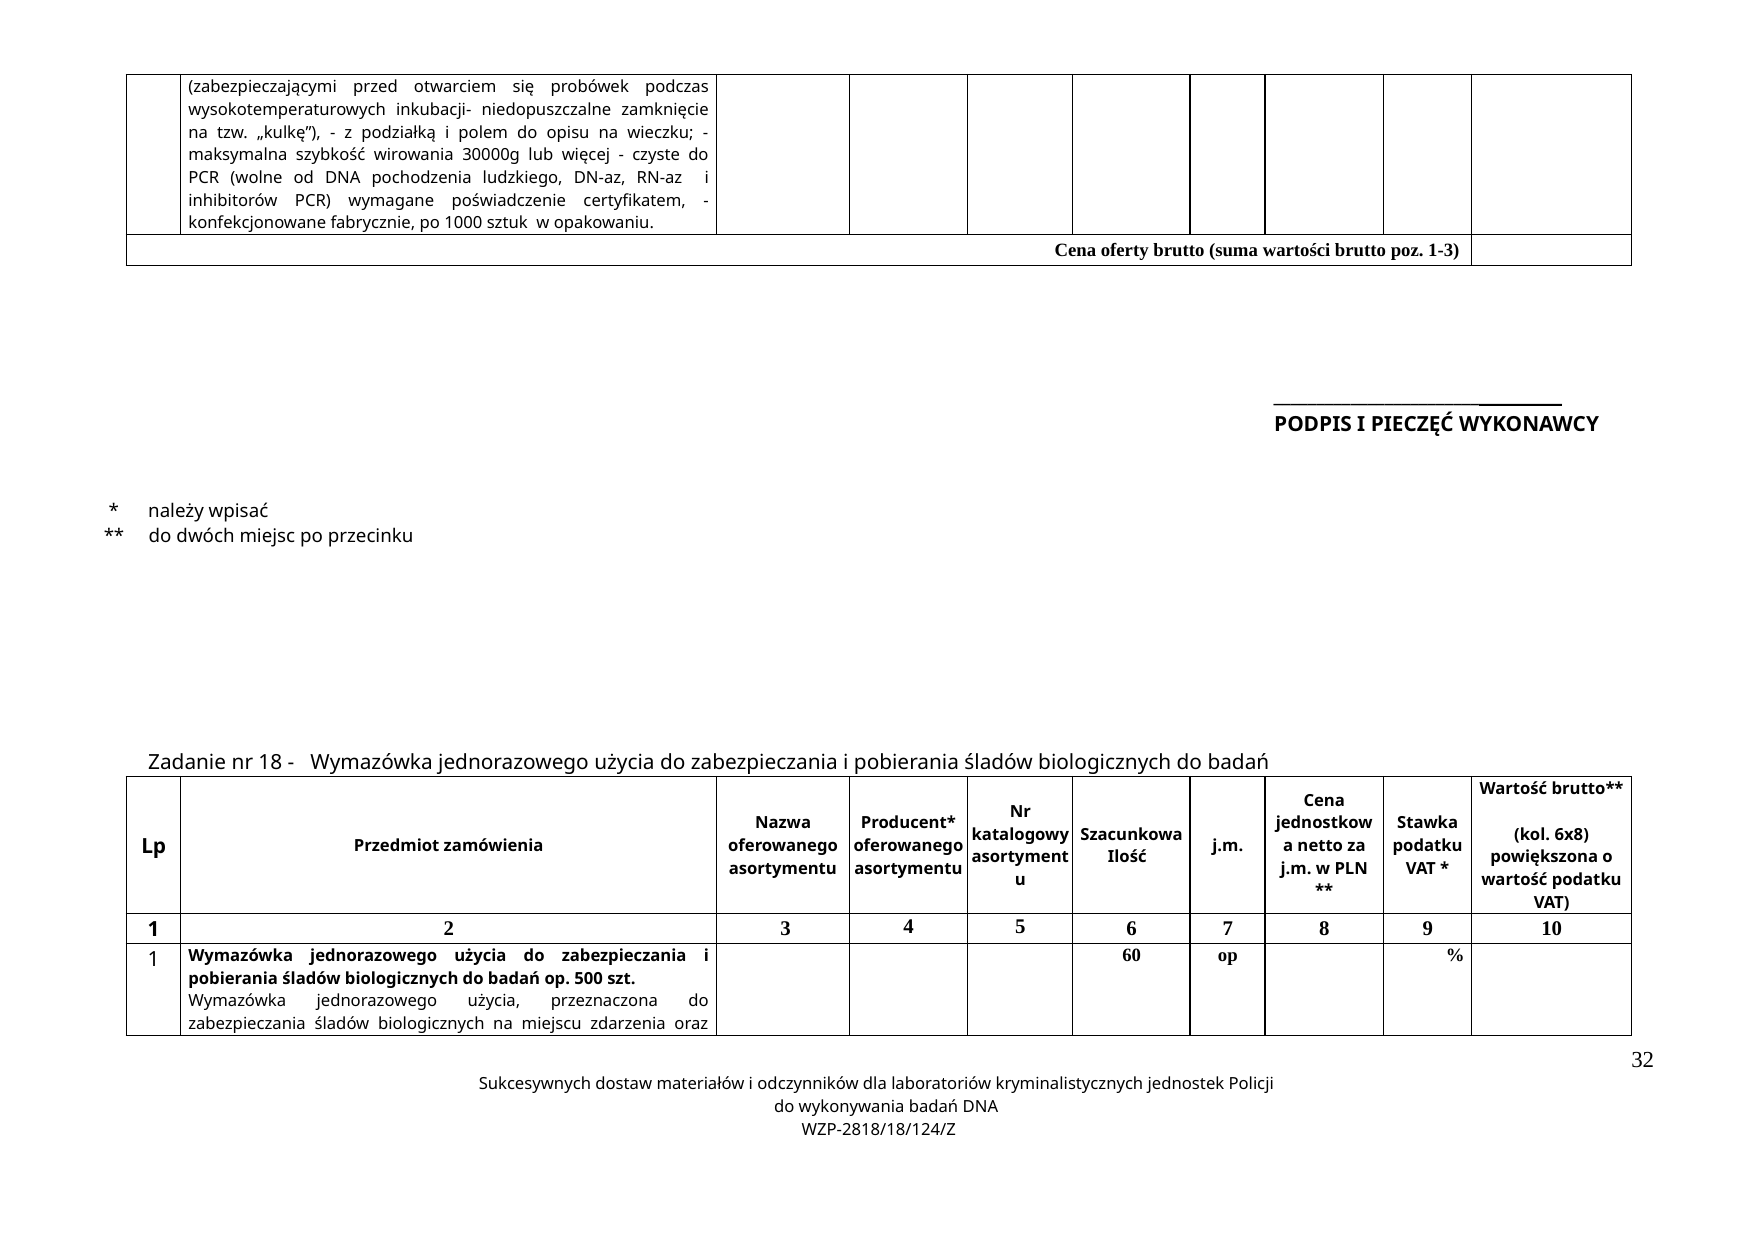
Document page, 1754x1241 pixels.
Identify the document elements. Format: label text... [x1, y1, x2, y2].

text ** do dwóch miejsc po przecinku [103, 523, 1654, 548]
text _________________________________ [1181, 380, 1654, 409]
table_header Producent* oferowanego asortymentu [850, 777, 967, 913]
table_cell [850, 944, 967, 1034]
table_cell [1073, 75, 1189, 234]
table_cell [968, 944, 1072, 1034]
table_header Lp [127, 777, 180, 913]
table_header j.m. [1191, 777, 1264, 913]
table_cell 7 [1191, 914, 1264, 943]
table_header Cena jednostkowa netto za j.m. w PLN ** [1266, 777, 1383, 913]
table_cell (zabezpieczającymi przed otwarciem się probówek podczas wysokotemperaturowych inkubacji- niedopuszczalne zamknięcie na tzw. „kulkę”), - z podziałką i polem do opisu na wieczku; - maksymalna szybkość wirowania 30000g lub więcej - czyste do PCR (wolne od DNA pochodzenia ludzkiego, DN-az, RN-az i inhibitorów PCR) wymagane poświadczenie certyfikatem, - konfekcjonowane fabrycznie, po 1000 sztuk w opakowaniu. [181, 75, 716, 234]
text Zadanie nr 18 - Wymazówka jednorazowego użycia do zabezpieczania i pobierania śladów biologicznych do badań [148, 747, 1654, 776]
table_header Nr katalogowy asortymentu [968, 777, 1072, 913]
table_cell [1472, 75, 1631, 234]
table_cell 10 [1472, 914, 1631, 943]
text * należy wpisać [103, 497, 1654, 523]
table_cell 60 [1073, 944, 1189, 1034]
table_cell 1 [127, 944, 180, 1034]
table_cell 6 [1073, 914, 1189, 943]
table_cell 5 [968, 914, 1072, 943]
table_header Nazwa oferowanego asortymentu [717, 777, 849, 913]
table_cell [850, 75, 967, 234]
table_cell 8 [1266, 914, 1383, 943]
table_cell [1266, 75, 1383, 234]
table_header Stawka podatku VAT * [1384, 777, 1471, 913]
table_header Przedmiot zamówienia [181, 777, 716, 913]
table_cell [1384, 75, 1471, 234]
table_cell [1191, 75, 1264, 234]
table_header Szacunkowa Ilość [1073, 777, 1189, 913]
table_cell [717, 75, 849, 234]
table_cell [968, 75, 1072, 234]
table_cell [1472, 235, 1631, 265]
table_cell 1 [127, 914, 180, 943]
table_cell 3 [717, 914, 849, 943]
table_cell op [1191, 944, 1264, 1034]
table_cell 4 [850, 914, 967, 943]
table_header Wartość brutto** (kol. 6x8) powiększona o wartość podatku VAT) [1472, 777, 1631, 913]
table_cell [1472, 944, 1631, 1034]
table_cell Cena oferty brutto (suma wartości brutto poz. 1-3) [127, 235, 1471, 265]
table_cell [127, 75, 180, 234]
text PODPIS I PIECZĘĆ WYKONAWCY [1181, 409, 1654, 437]
table_cell 2 [181, 914, 716, 943]
table_cell [717, 944, 849, 1034]
table_cell 9 [1384, 914, 1471, 943]
table_cell Wymazówka jednorazowego użycia do zabezpieczania i pobierania śladów biologicznych do badań op. 500 szt. Wymazówka jednorazowego użycia, przeznaczona do zabezpieczania śladów biologicznych na miejscu zdarzenia oraz [181, 944, 716, 1034]
table_cell % [1384, 944, 1471, 1034]
table_cell [1266, 944, 1383, 1034]
